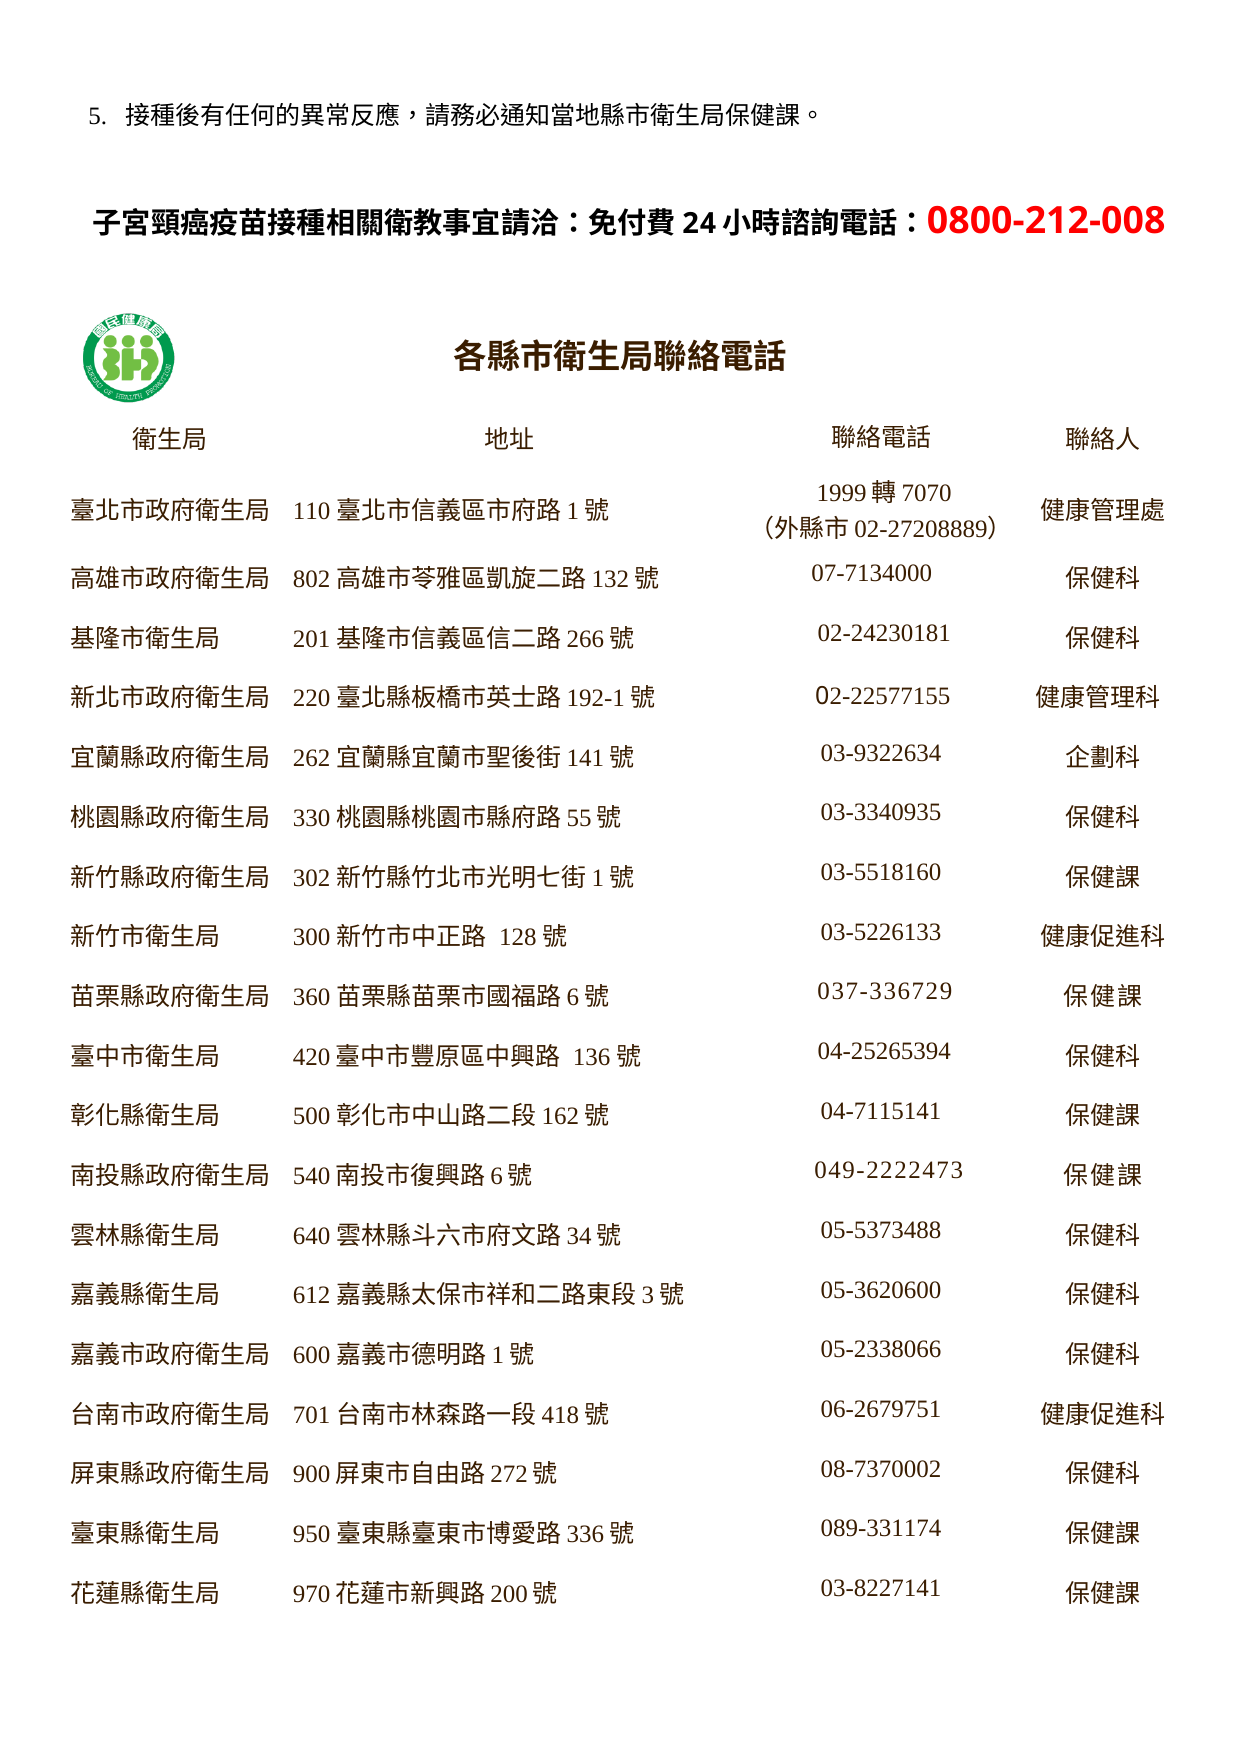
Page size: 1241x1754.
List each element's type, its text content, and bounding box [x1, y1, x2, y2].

table_cell 台南市政府衛生局 [59, 1385, 279, 1440]
table_cell 1999轉7070 （外縣市02-27208889） [740, 472, 1022, 544]
table_cell 089-331174 [740, 1504, 1022, 1559]
table_cell 900屏東市自由路272號 [284, 1445, 735, 1499]
table_cell 保健課 [1027, 1564, 1181, 1619]
table_header 聯絡電話 [740, 408, 1022, 467]
list 接種後有任何的異常反應，請務必通知當地縣市衛生局保健課。 [88, 96, 1165, 132]
table_cell 保健科 [1027, 1325, 1181, 1380]
table_cell 保健科 [1027, 1027, 1181, 1082]
table_cell 保健科 [1027, 1445, 1181, 1499]
table_cell 保健科 [1027, 1266, 1181, 1320]
table_cell 保健科 [1027, 609, 1181, 664]
table_cell 049-2222473 [740, 1146, 1022, 1201]
table_cell 苗栗縣政府衛生局 [59, 967, 279, 1022]
table_cell 302 新竹縣竹北市光明七街1號 [284, 848, 735, 903]
table_cell 健康促進科 [1027, 907, 1181, 962]
table_cell 臺北市政府衛生局 [59, 472, 279, 544]
table_cell 05-3620600 [740, 1266, 1022, 1320]
table_cell 宜蘭縣政府衛生局 [59, 728, 279, 783]
table_cell 802 高雄市苓雅區凱旋二路132號 [284, 549, 735, 604]
table_cell 保健課 [1027, 848, 1181, 903]
table_cell 08-7370002 [740, 1445, 1022, 1499]
table_cell 保健課 [1027, 1086, 1181, 1141]
table_cell 保健課 [1027, 967, 1181, 1022]
table_cell 臺東縣衛生局 [59, 1504, 279, 1559]
table_cell 臺中市衛生局 [59, 1027, 279, 1082]
table_cell 保健科 [1027, 788, 1181, 843]
table_cell 600 嘉義市德明路1號 [284, 1325, 735, 1380]
table_cell 540南投市復興路6號 [284, 1146, 735, 1201]
table_cell 保健課 [1027, 1504, 1181, 1559]
table_cell 高雄市政府衛生局 [59, 549, 279, 604]
table_cell 企劃科 [1027, 728, 1181, 783]
table_cell 07-7134000 [740, 549, 1022, 604]
table_cell 220 臺北縣板橋市英士路192-1號 [284, 669, 735, 723]
table_cell 05-2338066 [740, 1325, 1022, 1380]
table_cell 南投縣政府衛生局 [59, 1146, 279, 1201]
table_cell 330 桃園縣桃園市縣府路55號 [284, 788, 735, 843]
table_cell 嘉義市政府衛生局 [59, 1325, 279, 1380]
table_cell 新竹市衛生局 [59, 907, 279, 962]
table_cell 花蓮縣衛生局 [59, 1564, 279, 1619]
table_cell 03-9322634 [740, 728, 1022, 783]
table_cell 612 嘉義縣太保市祥和二路東段3號 [284, 1266, 735, 1320]
table_cell 701 台南市林森路一段418號 [284, 1385, 735, 1440]
table_cell 05-5373488 [740, 1206, 1022, 1261]
table_cell 健康管理處 [1027, 472, 1181, 544]
table_cell 970花蓮市新興路200號 [284, 1564, 735, 1619]
table_cell 262 宜蘭縣宜蘭市聖後街141號 [284, 728, 735, 783]
table_cell 基隆市衛生局 [59, 609, 279, 664]
table_cell 健康管理科 [1027, 669, 1181, 723]
table_cell 640 雲林縣斗六市府文路34號 [284, 1206, 735, 1261]
table_cell 03-5226133 [740, 907, 1022, 962]
text [75, 330, 92, 378]
table_cell 360 苗栗縣苗栗市國福路6號 [284, 967, 735, 1022]
text 子宮頸癌疫苗接種相關衛教事宜請洽：免付費24小時諮詢電話：0800-212-008 [75, 194, 1165, 245]
table_cell 保健科 [1027, 549, 1181, 604]
table_cell 屏東縣政府衛生局 [59, 1445, 279, 1499]
table_cell 04-7115141 [740, 1086, 1022, 1141]
table_cell 201 基隆市信義區信二路266號 [284, 609, 735, 664]
table_cell 彰化縣衛生局 [59, 1086, 279, 1141]
table_cell 雲林縣衛生局 [59, 1206, 279, 1261]
table_cell 保健科 [1027, 1206, 1181, 1261]
table_cell 950 臺東縣臺東市博愛路336號 [284, 1504, 735, 1559]
table_cell 保健課 [1027, 1146, 1181, 1201]
table_cell 03-3340935 [740, 788, 1022, 843]
table_cell 300 新竹市中正路 128 號 [284, 907, 735, 962]
text 各縣市衛生局聯絡電話 [165, 330, 1165, 378]
table_cell 嘉義縣衛生局 [59, 1266, 279, 1320]
table_cell 037-336729 [740, 967, 1022, 1022]
table_cell 03-5518160 [740, 848, 1022, 903]
table_cell 500 彰化市中山路二段162號 [284, 1086, 735, 1141]
table_cell 04-25265394 [740, 1027, 1022, 1082]
table_cell 06-2679751 [740, 1385, 1022, 1440]
table_cell 新北市政府衛生局 [59, 669, 279, 723]
table_cell 02-22577155 [740, 669, 1022, 723]
table_cell 新竹縣政府衛生局 [59, 848, 279, 903]
table_cell 健康促進科 [1027, 1385, 1181, 1440]
table_header 衛生局 [59, 408, 279, 467]
table_cell 110 臺北市信義區市府路1號 [284, 472, 735, 544]
table_cell 桃園縣政府衛生局 [59, 788, 279, 843]
table_header 聯絡人 [1027, 408, 1181, 467]
table_cell 03-8227141 [740, 1564, 1022, 1619]
table_header 地址 [284, 408, 735, 467]
table_cell 420臺中市豐原區中興路 136 號 [284, 1027, 735, 1082]
table_cell 02-24230181 [740, 609, 1022, 664]
